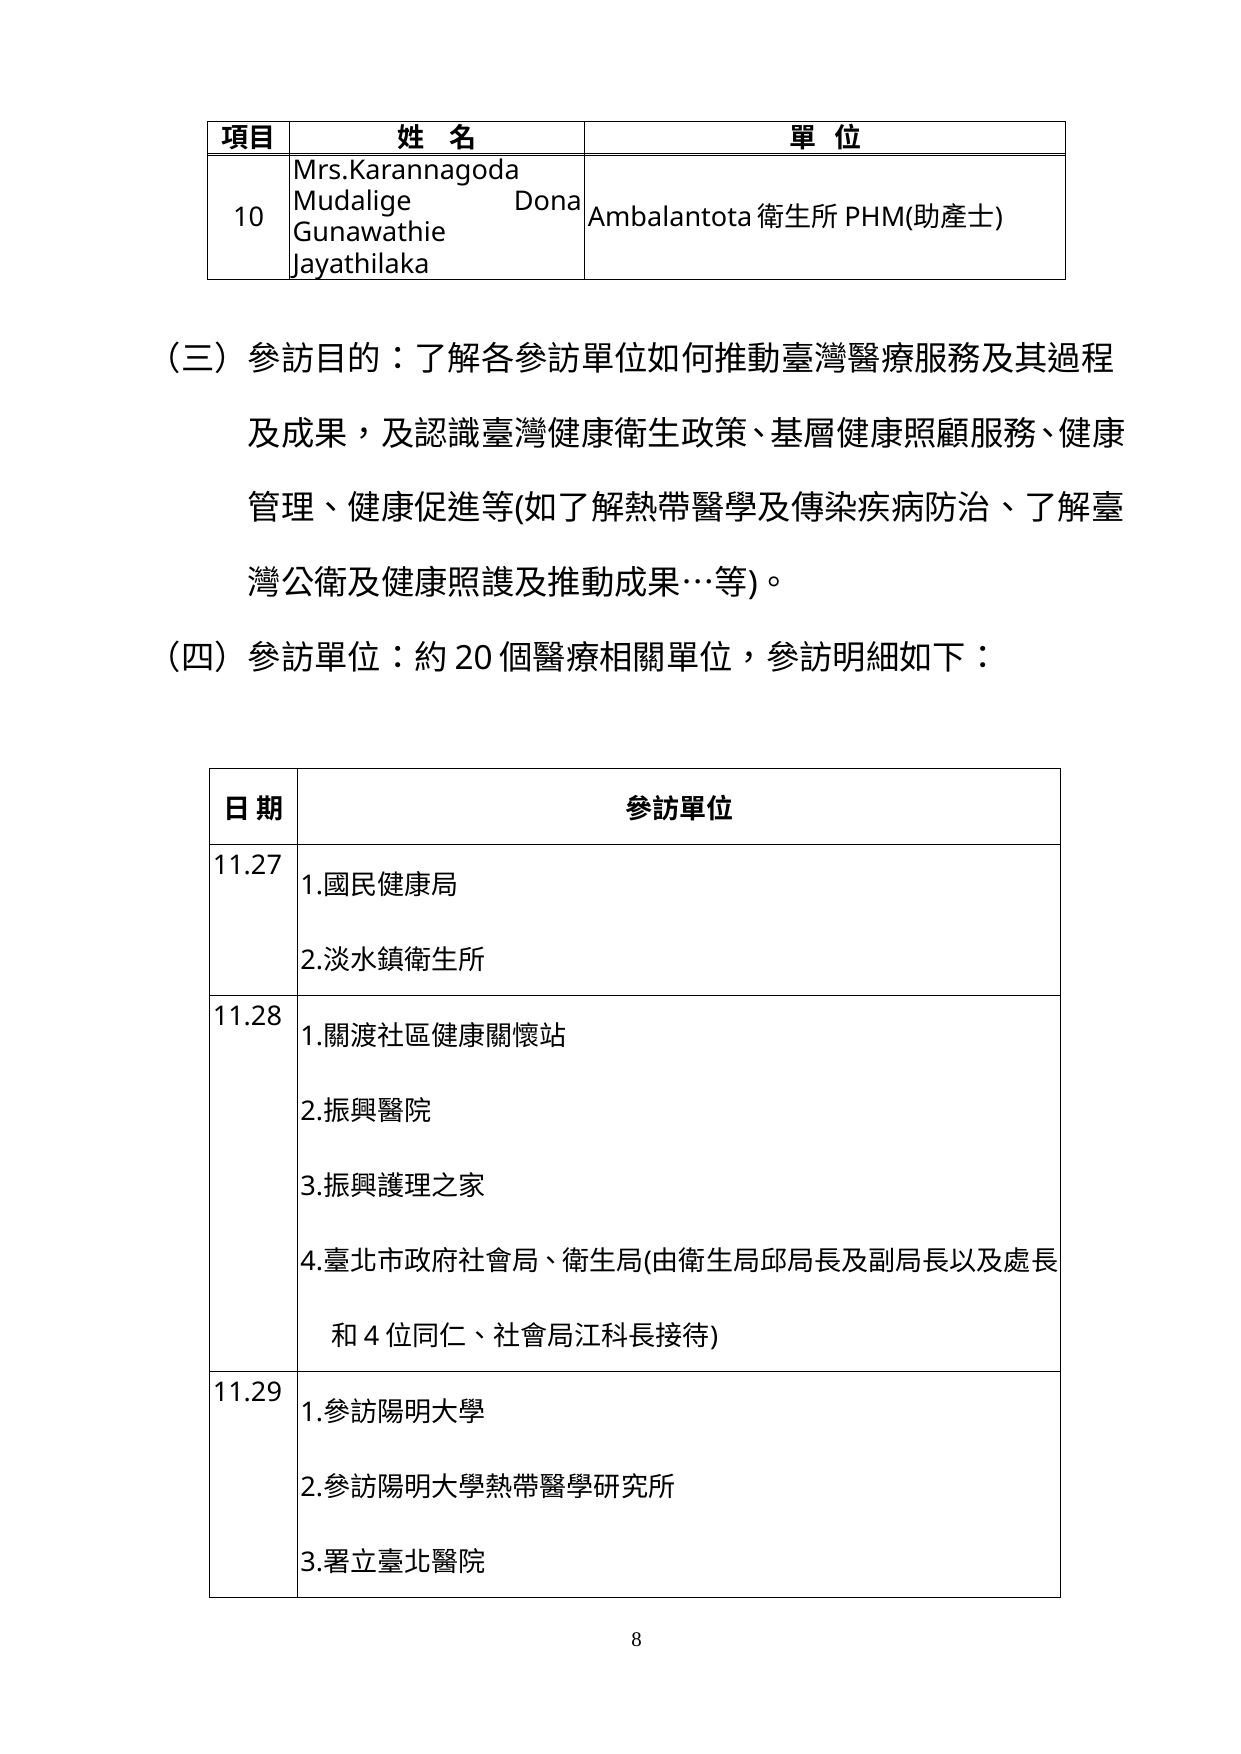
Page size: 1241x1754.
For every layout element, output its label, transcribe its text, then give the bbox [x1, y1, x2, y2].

table_header 姓 名 [290, 122, 584, 153]
text （三）參訪目的：了解各參訪單位如何推動臺灣醫療服務及其過程及成果，及認識臺灣健康衛生政策、基層健康照顧服務、健康管理、健康促進等(如了解熱帶醫學及傳染疾病防治、了解臺灣公衛及健康照謢及推動成果…等)。 [148, 318, 1125, 618]
table_header 單 位 [585, 122, 1065, 153]
table_header 參訪單位 [298, 769, 1060, 844]
table_header 日 期 [210, 769, 297, 844]
table_cell 1.關渡社區健康關懷站 2.振興醫院 3.振興護理之家 4.臺北市政府社會局、衛生局(由衛生局邱局長及副局長以及處長和4位同仁、社會局江科長接待) [298, 996, 1060, 1371]
table_cell 11.27 [210, 845, 297, 995]
table_cell Ambalantota衛生所PHM(助產士) [585, 156, 1065, 279]
table_cell 11.28 [210, 996, 297, 1371]
table_cell 1.國民健康局 2.淡水鎮衛生所 [298, 845, 1060, 995]
table_cell 11.29 [210, 1372, 297, 1597]
table_cell 10 [208, 156, 289, 279]
table_cell 1.參訪陽明大學 2.參訪陽明大學熱帶醫學研究所 3.署立臺北醫院 [298, 1372, 1060, 1597]
text （四）參訪單位：約20個醫療相關單位，參訪明細如下： [148, 618, 1125, 693]
table_cell Mrs.Karannagoda Mudalige Dona Gunawathie Jayathilaka [290, 156, 584, 279]
table_header 項目 [208, 122, 289, 153]
